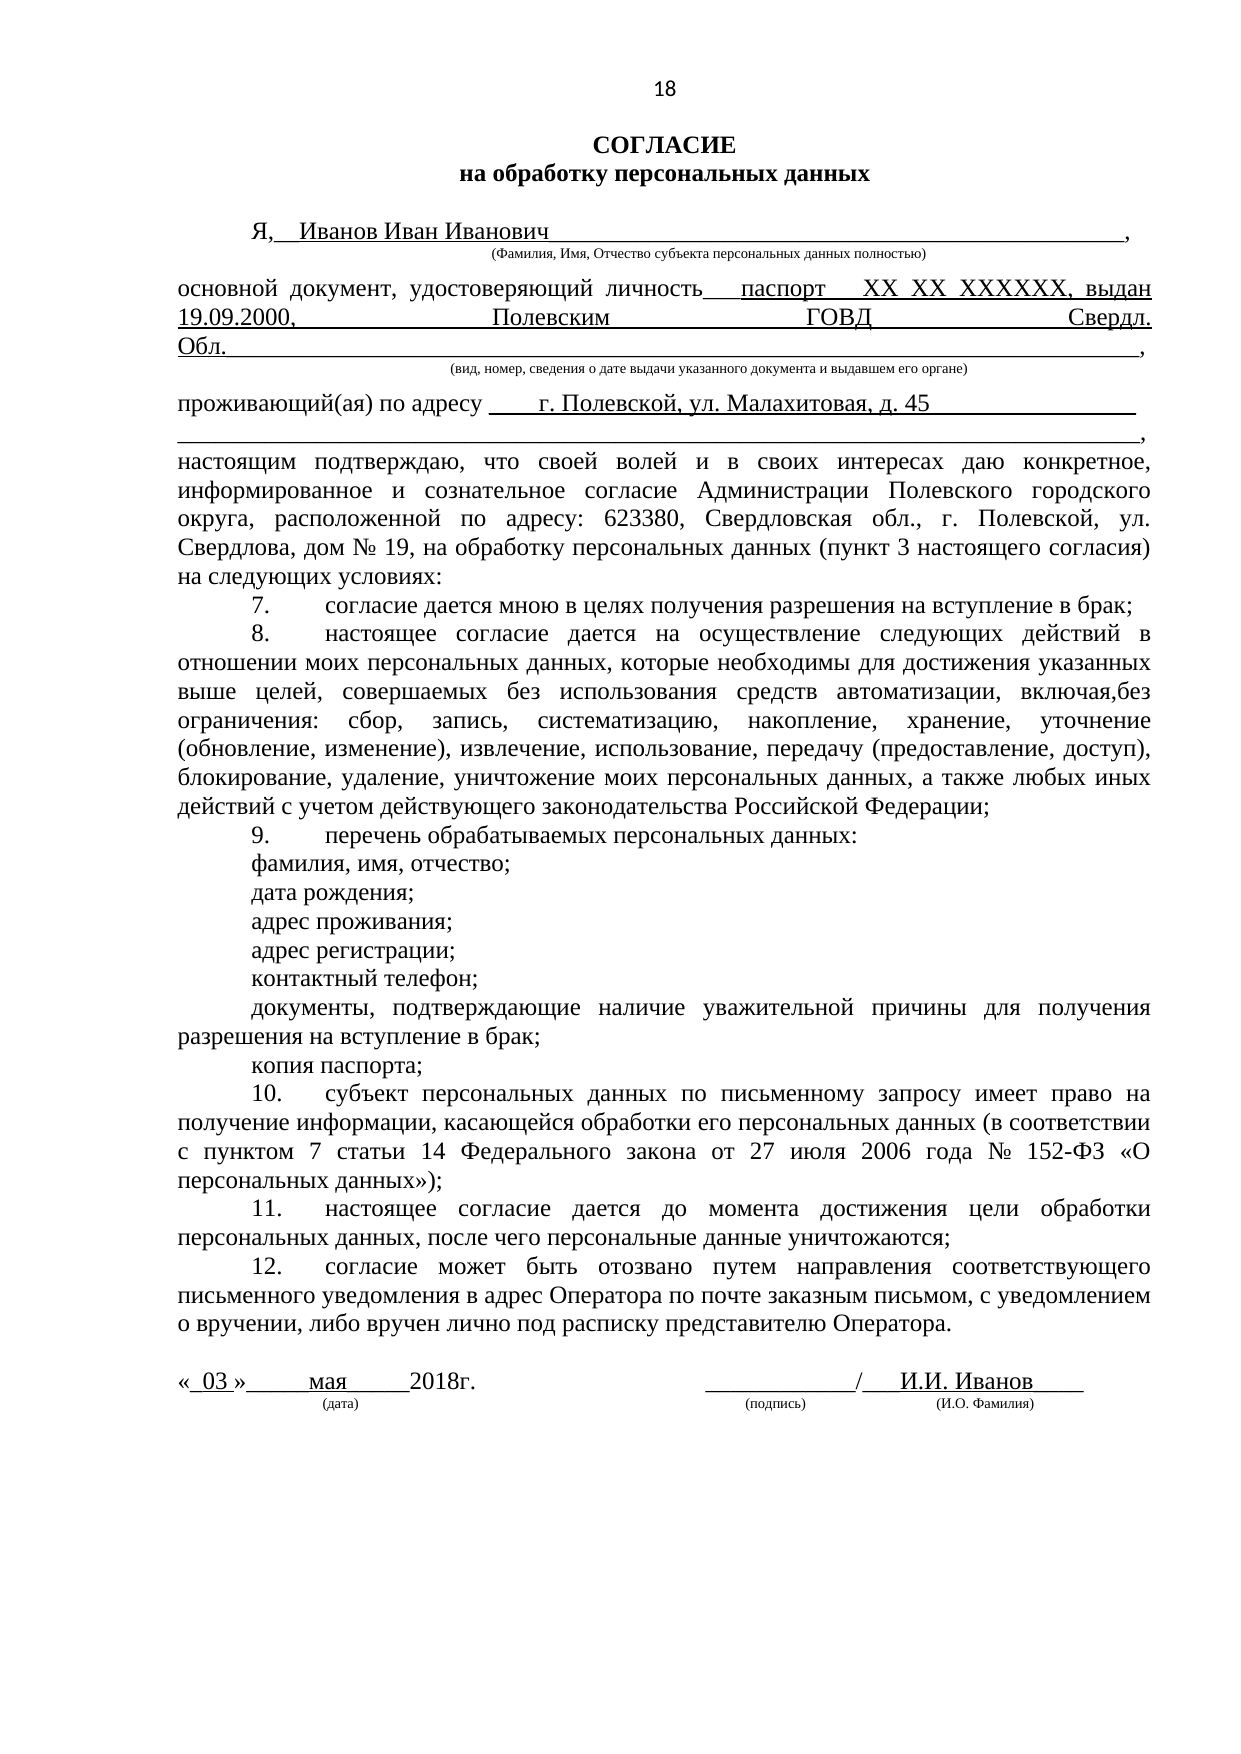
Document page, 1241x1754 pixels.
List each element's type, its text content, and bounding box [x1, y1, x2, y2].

text (Фамилия, Имя, Отчество субъекта персональных данных полностью) [177, 245, 1152, 273]
list согласие может быть отозвано путем направления соответствующего письменного уведомления в адрес Оператора по почте заказным письмом, с уведомлением о вручении, либо вручен лично под расписку представителю Оператора. [177, 1251, 1152, 1337]
text адрес регистрации; [177, 935, 1152, 963]
table_header [559, 1366, 694, 1423]
table_header «_03 »_____мая_____2018г. (дата) [166, 1366, 559, 1423]
text _____________________________________________________________________________, [177, 417, 1152, 446]
list перечень обрабатываемых персональных данных: [177, 820, 1152, 848]
text Обл._________________________________________________________________________, [177, 328, 1152, 360]
text копия паспорта; [177, 1050, 1152, 1078]
text проживающий(ая) по адресу ____г. Полевской, ул. Малахитовая, д. 45___ _____________ [177, 388, 1152, 417]
text основной документ, удостоверяющий личность___паспорт _ХХ ХХ ХХХХХХ, выдан 19.09.2000, Полевским ГОВД Свердл. [177, 273, 1152, 327]
list настоящее согласие дается до момента достижения цели обработки персональных данных, после чего персональные данные уничтожаются; [177, 1193, 1152, 1251]
text фамилия, имя, отчество; [177, 848, 1152, 877]
text контактный телефон; [177, 963, 1152, 992]
table_header ____________/___И.И. Иванов____ (подпись) (И.О. Фамилия) [694, 1366, 1163, 1423]
text дата рождения; [177, 877, 1152, 906]
list настоящее согласие дается на осуществление следующих действий в отношении моих персональных данных, которые необходимы для достижения указанных выше целей, совершаемых без использования средств автоматизации, включая,без ограничения: сбор, запись, систематизацию, накопление, хранение, уточнение (обновление, изменение), извлечение, использование, передачу (предоставление, доступ), блокирование, удаление, уничтожение моих персональных данных, а также любых иных действий с учетом действующего законодательства Российской Федерации; [177, 618, 1152, 820]
text СОГЛАСИЕ [177, 130, 1152, 158]
text Я,__Иванов Иван Иванович______________________________________________, [177, 216, 1152, 245]
list субъект персональных данных по письменному запросу имеет право на получение информации, касающейся обработки его персональных данных (в соответствии с пунктом 7 статьи 14 Федерального закона от 27 июля 2006 года № 152-ФЗ «О персональных данных»); [177, 1078, 1152, 1193]
list согласие дается мною в целях получения разрешения на вступление в брак; [177, 590, 1152, 618]
text на обработку персональных данных [177, 158, 1152, 187]
text документы, подтверждающие наличие уважительной причины для получения разрешения на вступление в брак; [177, 992, 1152, 1050]
text адрес проживания; [177, 906, 1152, 935]
text (вид, номер, сведения о дате выдачи указанного документа и выдавшем его органе) [177, 360, 1152, 388]
text настоящим подтверждаю, что своей волей и в своих интересах даю конкретное, информированное и сознательное согласие Администрации Полевского городского округа, расположенной по адресу: 623380, Свердловская обл., г. Полевской, ул. Свердлова, дом № 19, на обработку персональных данных (пункт 3 настоящего согласия) на следующих условиях: [177, 446, 1152, 590]
